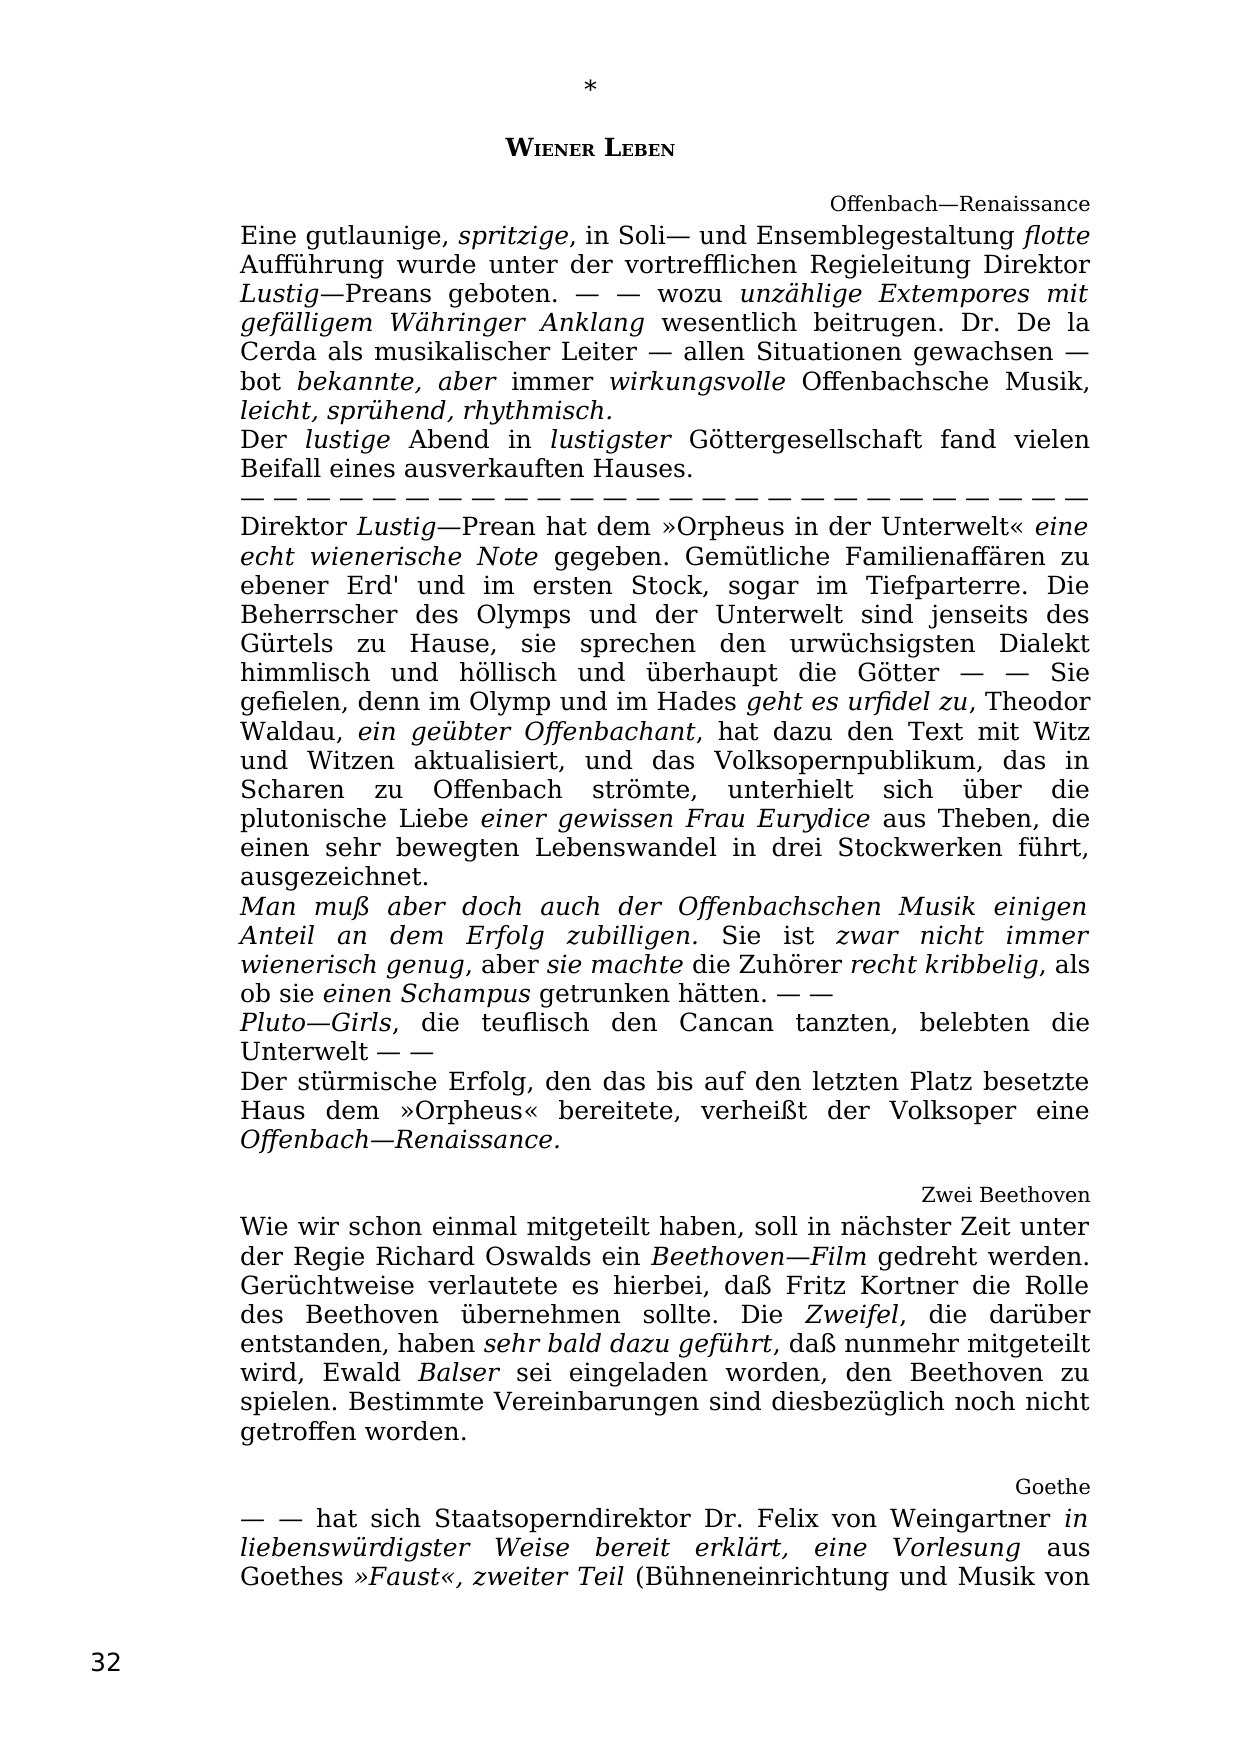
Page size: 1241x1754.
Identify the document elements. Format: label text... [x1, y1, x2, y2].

text Der stürmische Erfolg, den das bis auf den letzten Platz besetzte Haus dem »Orpheus« bereitete, verheißt der Volksoper eine Offenbach—Renaissance. [240, 1067, 1091, 1154]
text Eine gutlaunige, spritzige, in Soli— und Ensemblegestaltung flotte Aufführung wurde unter der vortrefflichen Regieleitung Direktor Lustig—Preans geboten. — — wozu unzählige Extempores mit gefälligem Währinger Anklang wesentlich beitrugen. Dr. De la Cerda als musikalischer Leiter — allen Situationen gewachsen — bot bekannte, aber immer wirkungsvolle Offenbachsche Musik, leicht, sprühend, rhythmisch. [240, 216, 1091, 425]
text Offenbach—Renaissance [90, 192, 1091, 216]
text — — hat sich Staatsoperndirektor Dr. Felix von Weingartner in liebenswürdigster Weise bereit erklärt, eine Vorlesung aus Goethes »Faust«, zweiter Teil (Bühneneinrichtung und Musik von [240, 1499, 1091, 1592]
text — — — — — — — — — — — — — — — — — — — — — — — — — — [240, 483, 1091, 512]
text Direktor Lustig—Prean hat dem »Orpheus in der Unterwelt« eine echt wienerische Note gegeben. Gemütliche Familienaffären zu ebener Erd' und im ersten Stock, sogar im Tiefparterre. Die Beherrscher des Olymps und der Unterwelt sind jenseits des Gürtels zu Hause, sie sprechen den urwüchsigsten Dialekt himmlisch und höllisch und überhaupt die Götter — — Sie gefielen, denn im Olymp und im Hades geht es urfidel zu, Theodor Waldau, ein geübter Offenbachant, hat dazu den Text mit Witz und Witzen aktualisiert, und das Volksopernpublikum, das in Scharen zu Offenbach strömte, unterhielt sich über die plutonische Liebe einer gewissen Frau Eurydice aus Theben, die einen sehr bewegten Lebenswandel in drei Stockwerken führt, ausgezeichnet. [240, 512, 1091, 892]
text Der lustige Abend in lustigster Göttergesellschaft fand vielen Beifall eines ausverkauften Hauses. [240, 425, 1091, 483]
text Goethe [90, 1475, 1091, 1499]
text Wie wir schon einmal mitgeteilt haben, soll in nächster Zeit unter der Regie Richard Oswalds ein Beethoven—Film gedreht werden. Gerüchtweise verlautete es hierbei, daß Fritz Kortner die Rolle des Beethoven übernehmen sollte. Die Zweifel, die darüber entstanden, haben sehr bald dazu geführt, daß nunmehr mitgeteilt wird, Ewald Balser sei eingeladen worden, den Beethoven zu spielen. Bestimmte Vereinbarungen sind diesbezüglich noch nicht getroffen worden. [240, 1208, 1091, 1446]
text Zwei Beethoven [90, 1183, 1091, 1208]
text * [90, 75, 1091, 104]
text Man muß aber doch auch der Offenbachschen Musik einigen Anteil an dem Erfolg zubilligen. Sie ist zwar nicht immer wienerisch genug, aber sie machte die Zuhörer recht kribbelig, als ob sie einen Schampus getrunken hätten. — — [240, 892, 1091, 1008]
text Wiener Leben [90, 104, 1091, 162]
text Pluto—Girls, die teuflisch den Cancan tanzten, belebten die Unterwelt — — [240, 1008, 1091, 1067]
